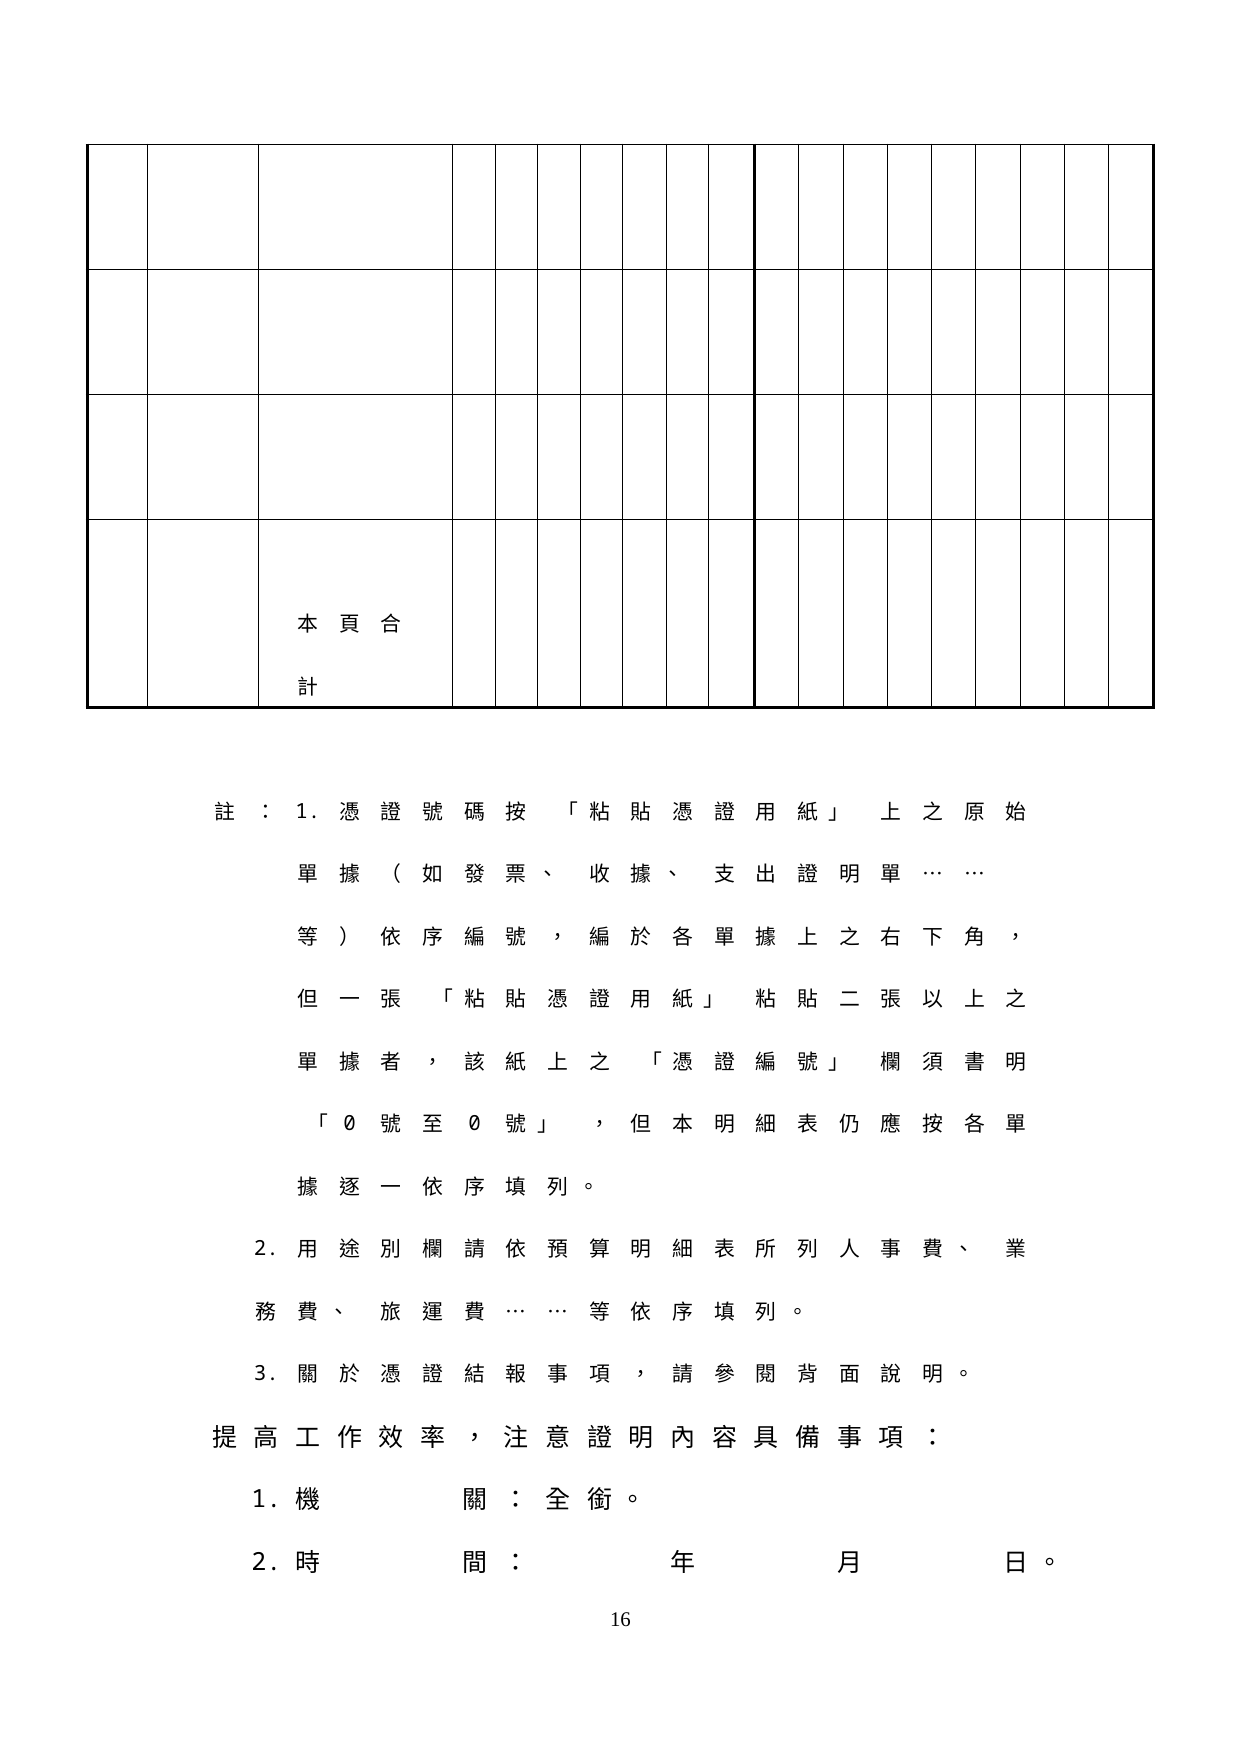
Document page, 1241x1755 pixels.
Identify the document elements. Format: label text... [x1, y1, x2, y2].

table_cell [667, 270, 708, 393]
table_cell [1021, 395, 1064, 518]
table_cell [709, 520, 753, 706]
table_cell [667, 395, 708, 518]
table_cell [799, 395, 843, 518]
table_cell [932, 520, 975, 706]
table_cell [496, 270, 537, 393]
table_cell [799, 145, 843, 268]
table_cell [581, 145, 622, 268]
table_cell [496, 520, 537, 706]
table_cell [1021, 520, 1064, 706]
table_cell [1065, 395, 1108, 518]
table_cell [799, 270, 843, 393]
table_cell [538, 395, 580, 518]
table_cell [623, 520, 666, 706]
table_cell [581, 270, 622, 393]
table_cell [538, 520, 580, 706]
table_cell [709, 145, 753, 268]
table_cell [932, 145, 975, 268]
table_cell [667, 145, 708, 268]
table_cell [623, 145, 666, 268]
text 註：1.憑證號碼按「粘貼憑證用紙」上之原始單據（如發票、收據、支出證明單……等）依序編號，編於各單據上之右下角，但一張「粘貼憑證用紙」粘貼二張以上之單據者，該紙上之「憑證編號」欄須書明「0號至0號」，但本明細表仍應按各單據逐一依序填列。 [203, 768, 1037, 1206]
table_cell [709, 270, 753, 393]
table_cell [89, 270, 147, 393]
table_cell [888, 270, 931, 393]
table_cell [453, 520, 495, 706]
table_cell [1065, 145, 1108, 268]
table_cell [581, 520, 622, 706]
table_cell [538, 145, 580, 268]
table_cell [888, 520, 931, 706]
table_cell [976, 145, 1020, 268]
table_cell [709, 395, 753, 518]
text 1.機 關：全銜。 [215, 1456, 1037, 1518]
text 3.關於憑證結報事項，請參閱背面說明。 [237, 1331, 1037, 1393]
table_cell [148, 270, 258, 393]
table_cell [844, 270, 887, 393]
table_cell [1109, 520, 1152, 706]
table_cell [888, 145, 931, 268]
table_cell [1109, 145, 1152, 268]
table_cell [148, 395, 258, 518]
table_cell [1065, 270, 1108, 393]
table_cell [1109, 270, 1152, 393]
table_cell [581, 395, 622, 518]
table_cell [844, 520, 887, 706]
table_cell [1065, 520, 1108, 706]
table_cell [756, 395, 798, 518]
table_cell [89, 395, 147, 518]
table_cell [496, 145, 537, 268]
table_cell [496, 395, 537, 518]
table_cell [932, 270, 975, 393]
table_cell [888, 395, 931, 518]
table_cell [932, 395, 975, 518]
table_cell [453, 145, 495, 268]
table_cell [976, 395, 1020, 518]
text 2.時 間： 年 月 日。 [215, 1518, 1037, 1581]
table_cell [259, 270, 452, 393]
text 2.用途別欄請依預算明細表所列人事費、業務費、旅運費……等依序填列。 [237, 1206, 1037, 1331]
table_cell [259, 395, 452, 518]
table_cell [976, 520, 1020, 706]
text 提高工作效率，注意證明內容具備事項： [203, 1393, 1037, 1456]
table_cell [623, 395, 666, 518]
table_cell [89, 520, 147, 706]
table_cell [453, 395, 495, 518]
table_cell [148, 145, 258, 268]
table_cell [453, 270, 495, 393]
table_cell [844, 145, 887, 268]
table_cell [976, 270, 1020, 393]
table_cell [148, 520, 258, 706]
table_cell [756, 270, 798, 393]
table_cell [844, 395, 887, 518]
table_cell [623, 270, 666, 393]
table_cell [756, 145, 798, 268]
table_cell [1021, 145, 1064, 268]
table_cell 本頁合計 [259, 520, 452, 706]
table_cell [1021, 270, 1064, 393]
table_cell [259, 145, 452, 268]
table_cell [1109, 395, 1152, 518]
table_cell [538, 270, 580, 393]
table_cell [667, 520, 708, 706]
table_cell [89, 145, 147, 268]
table_cell [799, 520, 843, 706]
table_cell [756, 520, 798, 706]
